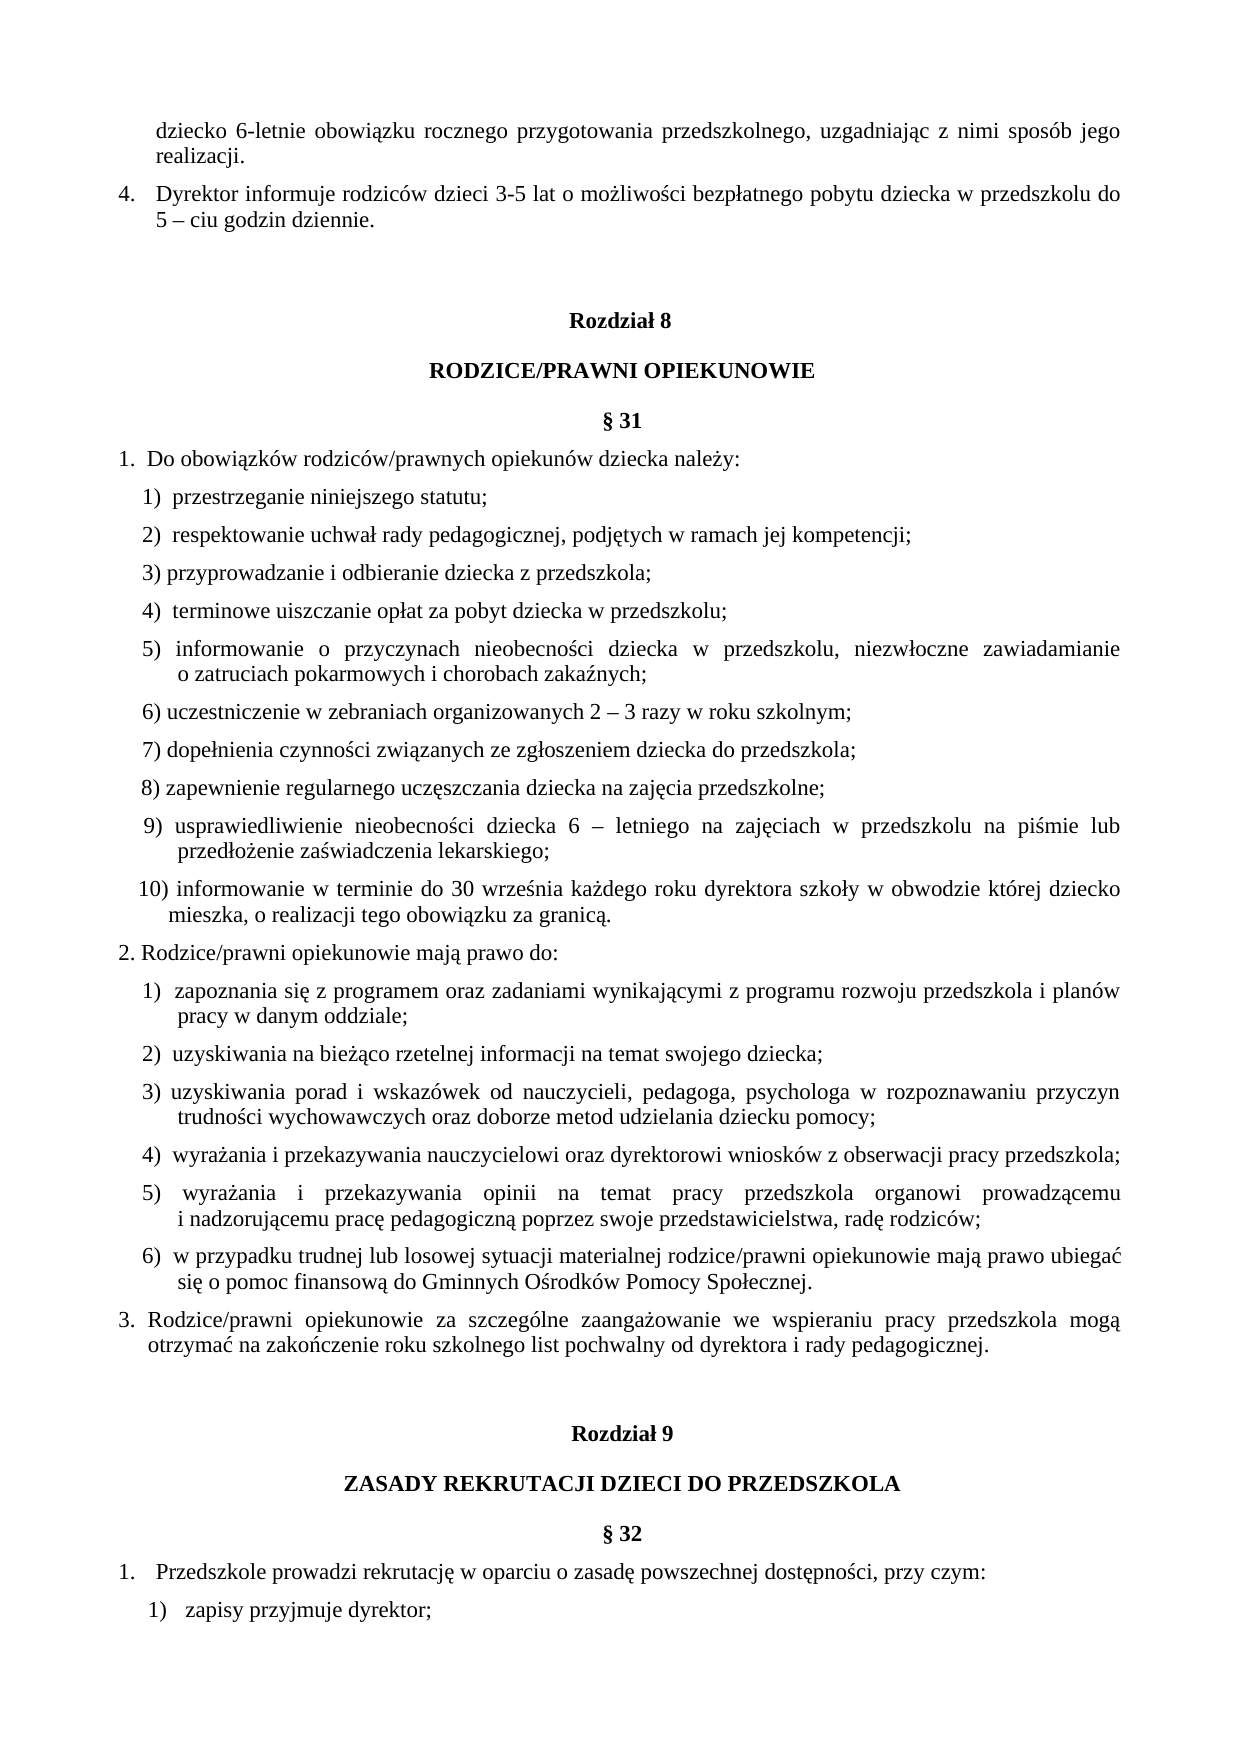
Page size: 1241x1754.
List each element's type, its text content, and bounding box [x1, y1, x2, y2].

text ZASADY REKRUTACJI DZIECI DO PRZEDSZKOLA [122, 1471, 1122, 1496]
list zapisy przyjmuje dyrektor; [148, 1597, 1122, 1623]
text 2. Rodzice/prawni opiekunowie mają prawo do: [118, 940, 1122, 965]
text 6) w przypadku trudnej lub losowej sytuacji materialnej rodzice/prawni opiekunowie mają prawo ubiegać się o pomoc finansową do Gminnych Ośrodków Pomocy Społecznej. [142, 1243, 1122, 1294]
text 2) uzyskiwania na bieżąco rzetelnej informacji na temat swojego dziecka; [142, 1041, 1122, 1066]
text § 31 [122, 408, 1122, 434]
text 3) przyprowadzanie i odbieranie dziecka z przedszkola; [142, 560, 1122, 586]
list Przedszkole prowadzi rekrutację w oparciu o zasadę powszechnej dostępności, przy czym: [118, 1559, 1122, 1585]
text Rozdział 9 [122, 1421, 1122, 1446]
text 4) wyrażania i przekazywania nauczycielowi oraz dyrektorowi wniosków z obserwacji pracy przedszkola; [142, 1142, 1122, 1168]
text 6) uczestniczenie w zebraniach organizowanych 2 – 3 razy w roku szkolnym; [142, 699, 1122, 725]
text Rozdział 8 [118, 308, 1122, 333]
text § 32 [122, 1521, 1122, 1547]
text 5) informowanie o przyczynach nieobecności dziecka w przedszkolu, niezwłoczne zawiadamianie o zatruciach pokarmowych i chorobach zakaźnych; [142, 636, 1122, 687]
text 3) uzyskiwania porad i wskazówek od nauczycieli, pedagoga, psychologa w rozpoznawaniu przyczyn trudności wychowawczych oraz doborze metod udzielania dziecku pomocy; [142, 1079, 1122, 1130]
text 10) informowanie w terminie do 30 września każdego roku dyrektora szkoły w obwodzie której dziecko mieszka, o realizacji tego obowiązku za granicą. [107, 876, 1122, 927]
text 3. Rodzice/prawni opiekunowie za szczególne zaangażowanie we wspieraniu pracy przedszkola mogą otrzymać na zakończenie roku szkolnego list pochwalny od dyrektora i rady pedagogicznej. [118, 1307, 1122, 1358]
text 7) dopełnienia czynności związanych ze zgłoszeniem dziecka do przedszkola; [142, 737, 1122, 763]
text 9) usprawiedliwienie nieobecności dziecka 6 – letniego na zajęciach w przedszkolu na piśmie lub przedłożenie zaświadczenia lekarskiego; [95, 813, 1122, 864]
text 2) respektowanie uchwał rady pedagogicznej, podjętych w ramach jej kompetencji; [142, 522, 1122, 548]
text 5) wyrażania i przekazywania opinii na temat pracy przedszkola organowi prowadzącemu i nadzorującemu pracę pedagogiczną poprzez swoje przedstawicielstwa, radę rodziców; [142, 1180, 1122, 1231]
text 1. Do obowiązków rodziców/prawnych opiekunów dziecka należy: [118, 446, 1122, 472]
text 1) przestrzeganie niniejszego statutu; [142, 484, 1122, 510]
list dziecko 6-letnie obowiązku rocznego przygotowania przedszkolnego, uzgadniając z nimi sposób jego realizacji. [118, 118, 1122, 169]
text 1) zapoznania się z programem oraz zadaniami wynikającymi z programu rozwoju przedszkola i planów pracy w danym oddziale; [142, 978, 1122, 1028]
list Dyrektor informuje rodziców dzieci 3-5 lat o możliwości bezpłatnego pobytu dziecka w przedszkolu do 5 – ciu godzin dziennie. [118, 181, 1122, 232]
text RODZICE/PRAWNI OPIEKUNOWIE [122, 358, 1122, 383]
text 4) terminowe uiszczanie opłat za pobyt dziecka w przedszkolu; [142, 598, 1122, 623]
text 8) zapewnienie regularnego uczęszczania dziecka na zajęcia przedszkolne; [118, 775, 1122, 801]
